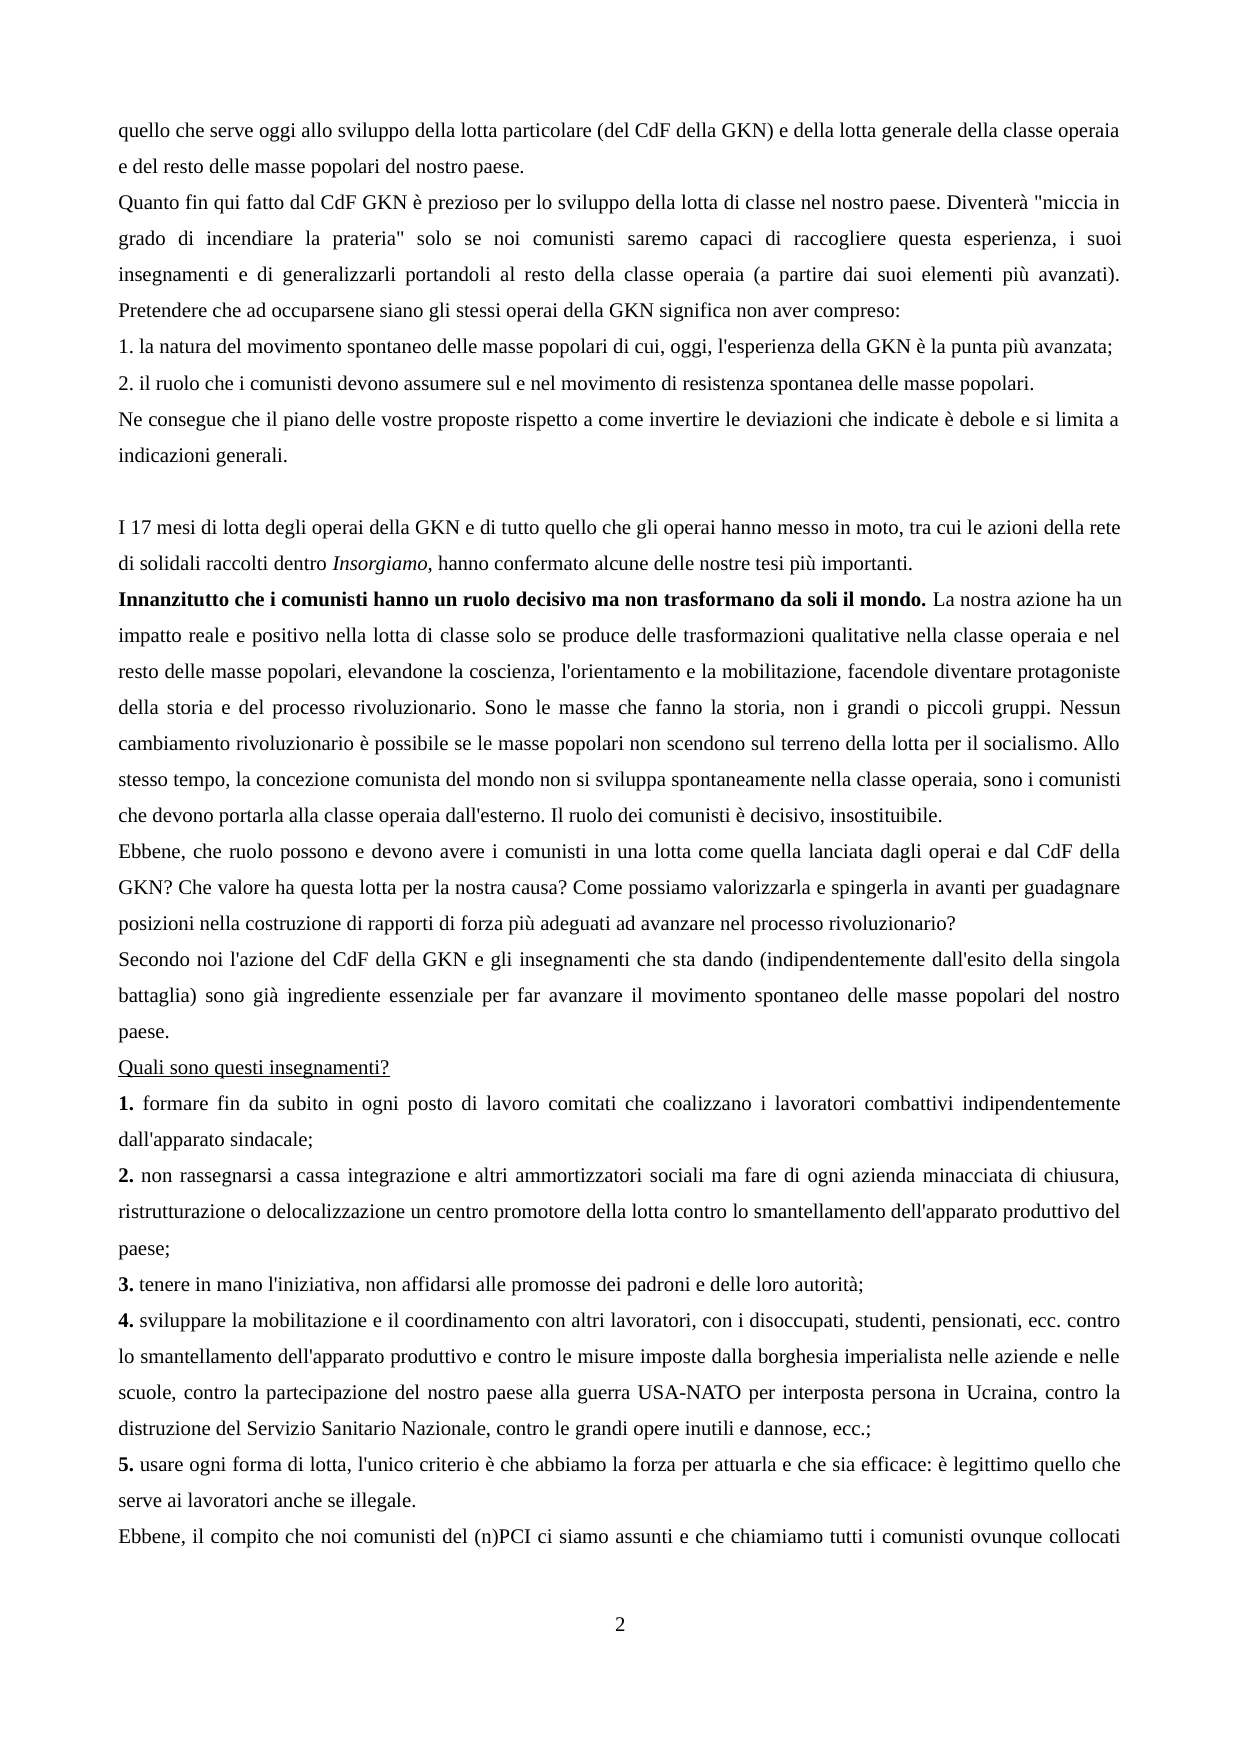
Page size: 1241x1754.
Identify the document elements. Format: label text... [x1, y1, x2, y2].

text Innanzitutto che i comunisti hanno un ruolo decisivo ma non trasformano da soli il mondo. La nostra azione ha un impatto reale e positivo nella lotta di classe solo se produce delle trasformazioni qualitative nella classe operaia e nel resto delle masse popolari, elevandone la coscienza, l'orientamento e la mobilitazione, facendole diventare protagoniste della storia e del processo rivoluzionario. Sono le masse che fanno la storia, non i grandi o piccoli gruppi. Nessun cambiamento rivoluzionario è possibile se le masse popolari non scendono sul terreno della lotta per il socialismo. Allo stesso tempo, la concezione comunista del mondo non si sviluppa spontaneamente nella classe operaia, sono i comunisti che devono portarla alla classe operaia dall'esterno. Il ruolo dei comunisti è decisivo, insostituibile. [118, 587, 1122, 827]
text Ebbene, che ruolo possono e devono avere i comunisti in una lotta come quella lanciata dagli operai e dal CdF della GKN? Che valore ha questa lotta per la nostra causa? Come possiamo valorizzarla e spingerla in avanti per guadagnare posizioni nella costruzione di rapporti di forza più adeguati ad avanzare nel processo rivoluzionario? [118, 839, 1122, 935]
text Ebbene, il compito che noi comunisti del (n)PCI ci siamo assunti e che chiamiamo tutti i comunisti ovunque collocati [118, 1524, 1122, 1548]
text 1. la natura del movimento spontaneo delle masse popolari di cui, oggi, l'esperienza della GKN è la punta più avanzata; [118, 334, 1122, 358]
text 2. il ruolo che i comunisti devono assumere sul e nel movimento di resistenza spontanea delle masse popolari. [118, 370, 1122, 394]
text Quali sono questi insegnamenti? [118, 1055, 1122, 1079]
text 5. usare ogni forma di lotta, l'unico criterio è che abbiamo la forza per attuarla e che sia efficace: è legittimo quello che serve ai lavoratori anche se illegale. [118, 1452, 1122, 1512]
text 3. tenere in mano l'iniziativa, non affidarsi alle promosse dei padroni e delle loro autorità; [118, 1271, 1122, 1296]
text Quanto fin qui fatto dal CdF GKN è prezioso per lo sviluppo della lotta di classe nel nostro paese. Diventerà "miccia in grado di incendiare la prateria" solo se noi comunisti saremo capaci di raccogliere questa esperienza, i suoi insegnamenti e di generalizzarli portandoli al resto della classe operaia (a partire dai suoi elementi più avanzati). Pretendere che ad occuparsene siano gli stessi operai della GKN significa non aver compreso: [118, 190, 1122, 322]
text 2. non rassegnarsi a cassa integrazione e altri ammortizzatori sociali ma fare di ogni azienda minacciata di chiusura, ristrutturazione o delocalizzazione un centro promotore della lotta contro lo smantellamento dell'apparato produttivo del paese; [118, 1163, 1122, 1259]
text I 17 mesi di lotta degli operai della GKN e di tutto quello che gli operai hanno messo in moto, tra cui le azioni della rete di solidali raccolti dentro Insorgiamo, hanno confermato alcune delle nostre tesi più importanti. [118, 514, 1122, 575]
text Secondo noi l'azione del CdF della GKN e gli insegnamenti che sta dando (indipendentemente dall'esito della singola battaglia) sono già ingrediente essenziale per far avanzare il movimento spontaneo delle masse popolari del nostro paese. [118, 947, 1122, 1043]
text 1. formare fin da subito in ogni posto di lavoro comitati che coalizzano i lavoratori combattivi indipendentemente dall'apparato sindacale; [118, 1091, 1122, 1151]
text Ne consegue che il piano delle vostre proposte rispetto a come invertire le deviazioni che indicate è debole e si limita a indicazioni generali. [118, 406, 1122, 467]
text 4. sviluppare la mobilitazione e il coordinamento con altri lavoratori, con i disoccupati, studenti, pensionati, ecc. contro lo smantellamento dell'apparato produttivo e contro le misure imposte dalla borghesia imperialista nelle aziende e nelle scuole, contro la partecipazione del nostro paese alla guerra USA-NATO per interposta persona in Ucraina, contro la distruzione del Servizio Sanitario Nazionale, contro le grandi opere inutili e dannose, ecc.; [118, 1307, 1122, 1440]
text quello che serve oggi allo sviluppo della lotta particolare (del CdF della GKN) e della lotta generale della classe operaia e del resto delle masse popolari del nostro paese. [118, 118, 1122, 178]
